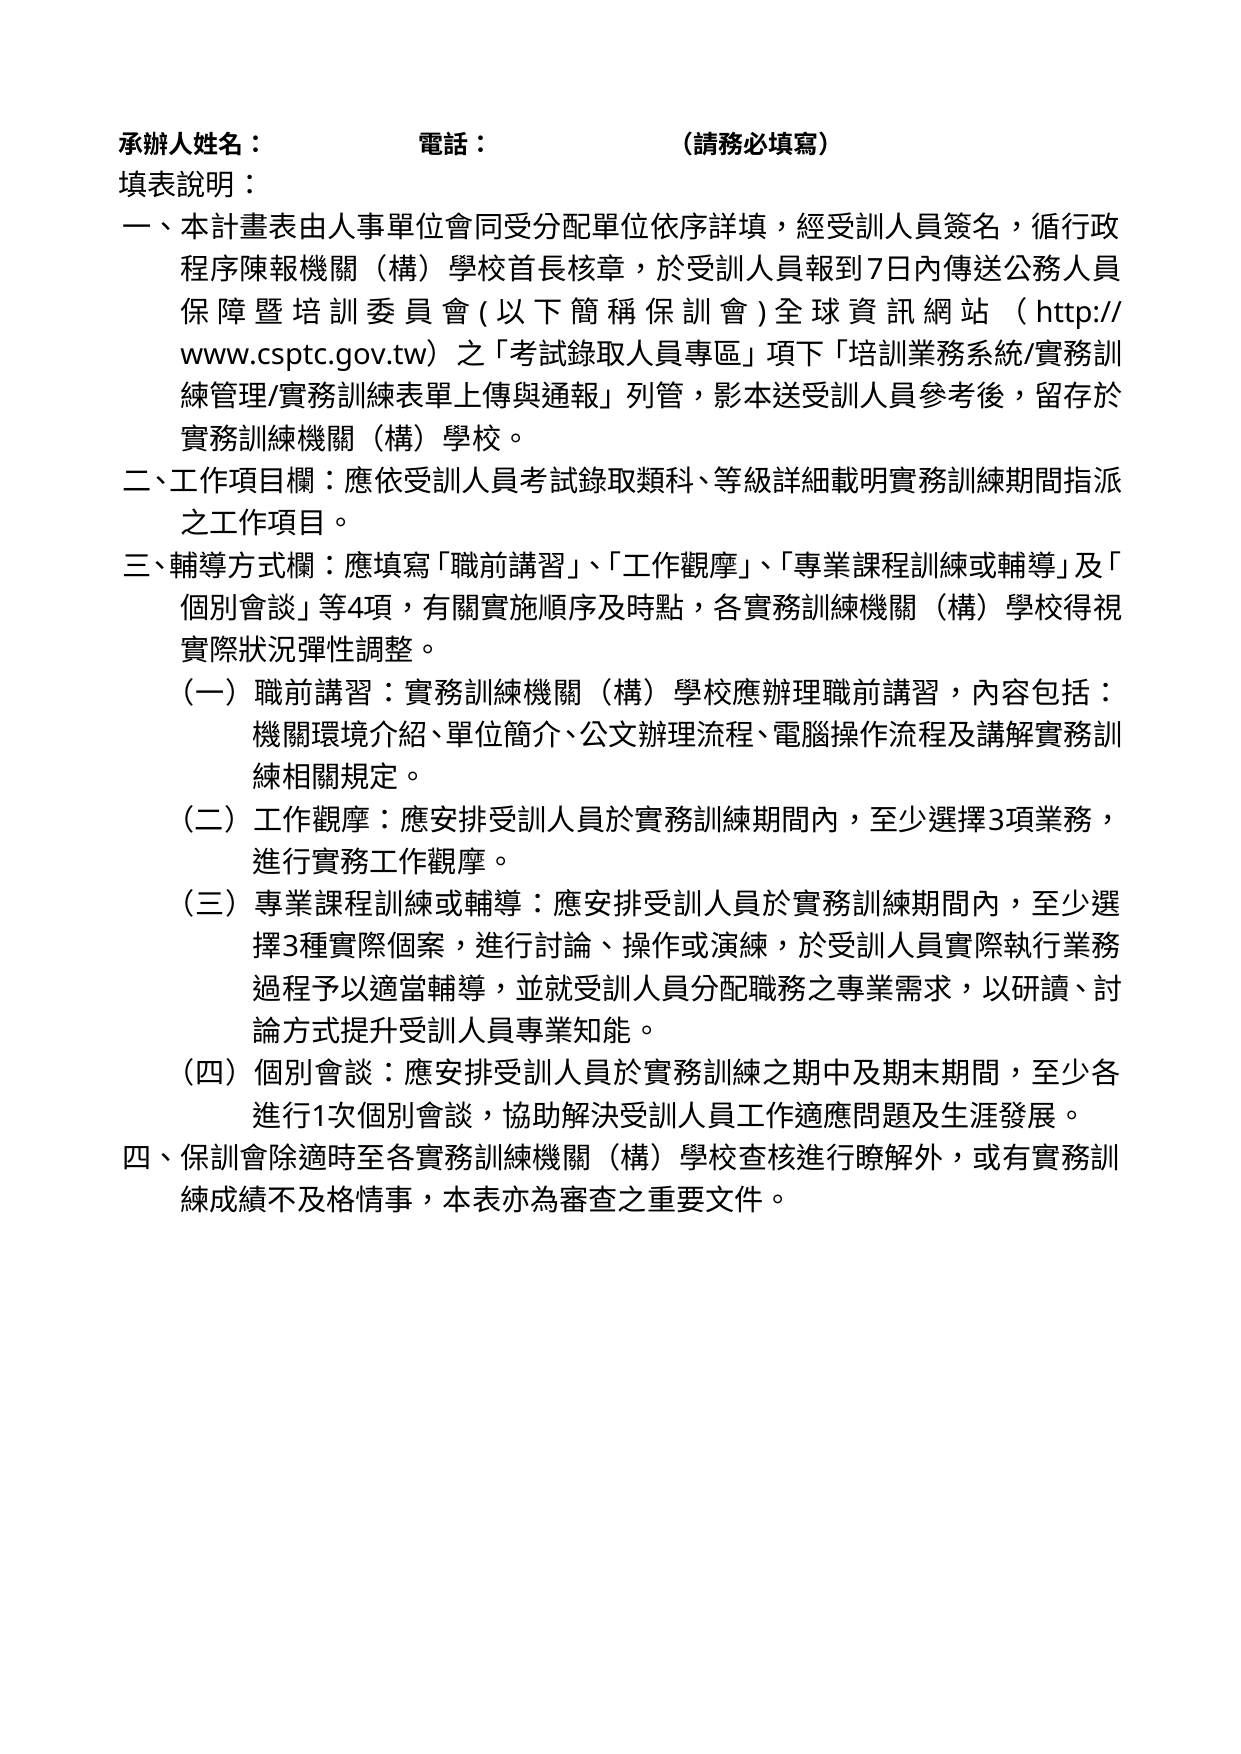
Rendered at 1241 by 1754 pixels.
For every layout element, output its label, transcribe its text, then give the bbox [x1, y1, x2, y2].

text （三）專業課程訓練或輔導：應安排受訓人員於實務訓練期間內，至少選擇3種實際個案，進行討論、操作或演練，於受訓人員實際執行業務過程予以適當輔導，並就受訓人員分配職務之專業需求，以研讀、討論方式提升受訓人員專業知能。 [165, 881, 1122, 1050]
text （四）個別會談：應安排受訓人員於實務訓練之期中及期末期間，至少各進行1次個別會談，協助解決受訓人員工作適應問題及生涯發展。 [165, 1050, 1122, 1135]
text （一）職前講習：實務訓練機關（構）學校應辦理職前講習，內容包括：機關環境介紹、單位簡介、公文辦理流程、電腦操作流程及講解實務訓練相關規定。 [165, 669, 1122, 796]
text 四、保訓會除適時至各實務訓練機關（構）學校查核進行瞭解外，或有實務訓練成績不及格情事，本表亦為審查之重要文件。 [122, 1135, 1122, 1219]
text （二）工作觀摩：應安排受訓人員於實務訓練期間內，至少選擇3項業務，進行實務工作觀摩。 [165, 796, 1122, 881]
text 一、本計畫表由人事單位會同受分配單位依序詳填，經受訓人員簽名，循行政程序陳報機關（構）學校首長核章，於受訓人員報到7日內傳送公務人員保障暨培訓委員會(以下簡稱保訓會)全球資訊網站（http://www.csptc.gov.tw）之「考試錄取人員專區」項下「培訓業務系統/實務訓練管理/實務訓練表單上傳與通報」列管，影本送受訓人員參考後，留存於實務訓練機關（構）學校。 [122, 203, 1122, 458]
text 二、工作項目欄：應依受訓人員考試錄取類科、等級詳細載明實務訓練期間指派之工作項目。 [122, 458, 1122, 542]
text 承辦人姓名： 電話： （請務必填寫） [118, 125, 1063, 161]
text 填表說明： [118, 161, 1063, 203]
text 三、輔導方式欄：應填寫「職前講習」、「工作觀摩」、「專業課程訓練或輔導」及「個別會談」等4項，有關實施順序及時點，各實務訓練機關（構）學校得視實際狀況彈性調整。 [122, 542, 1122, 669]
